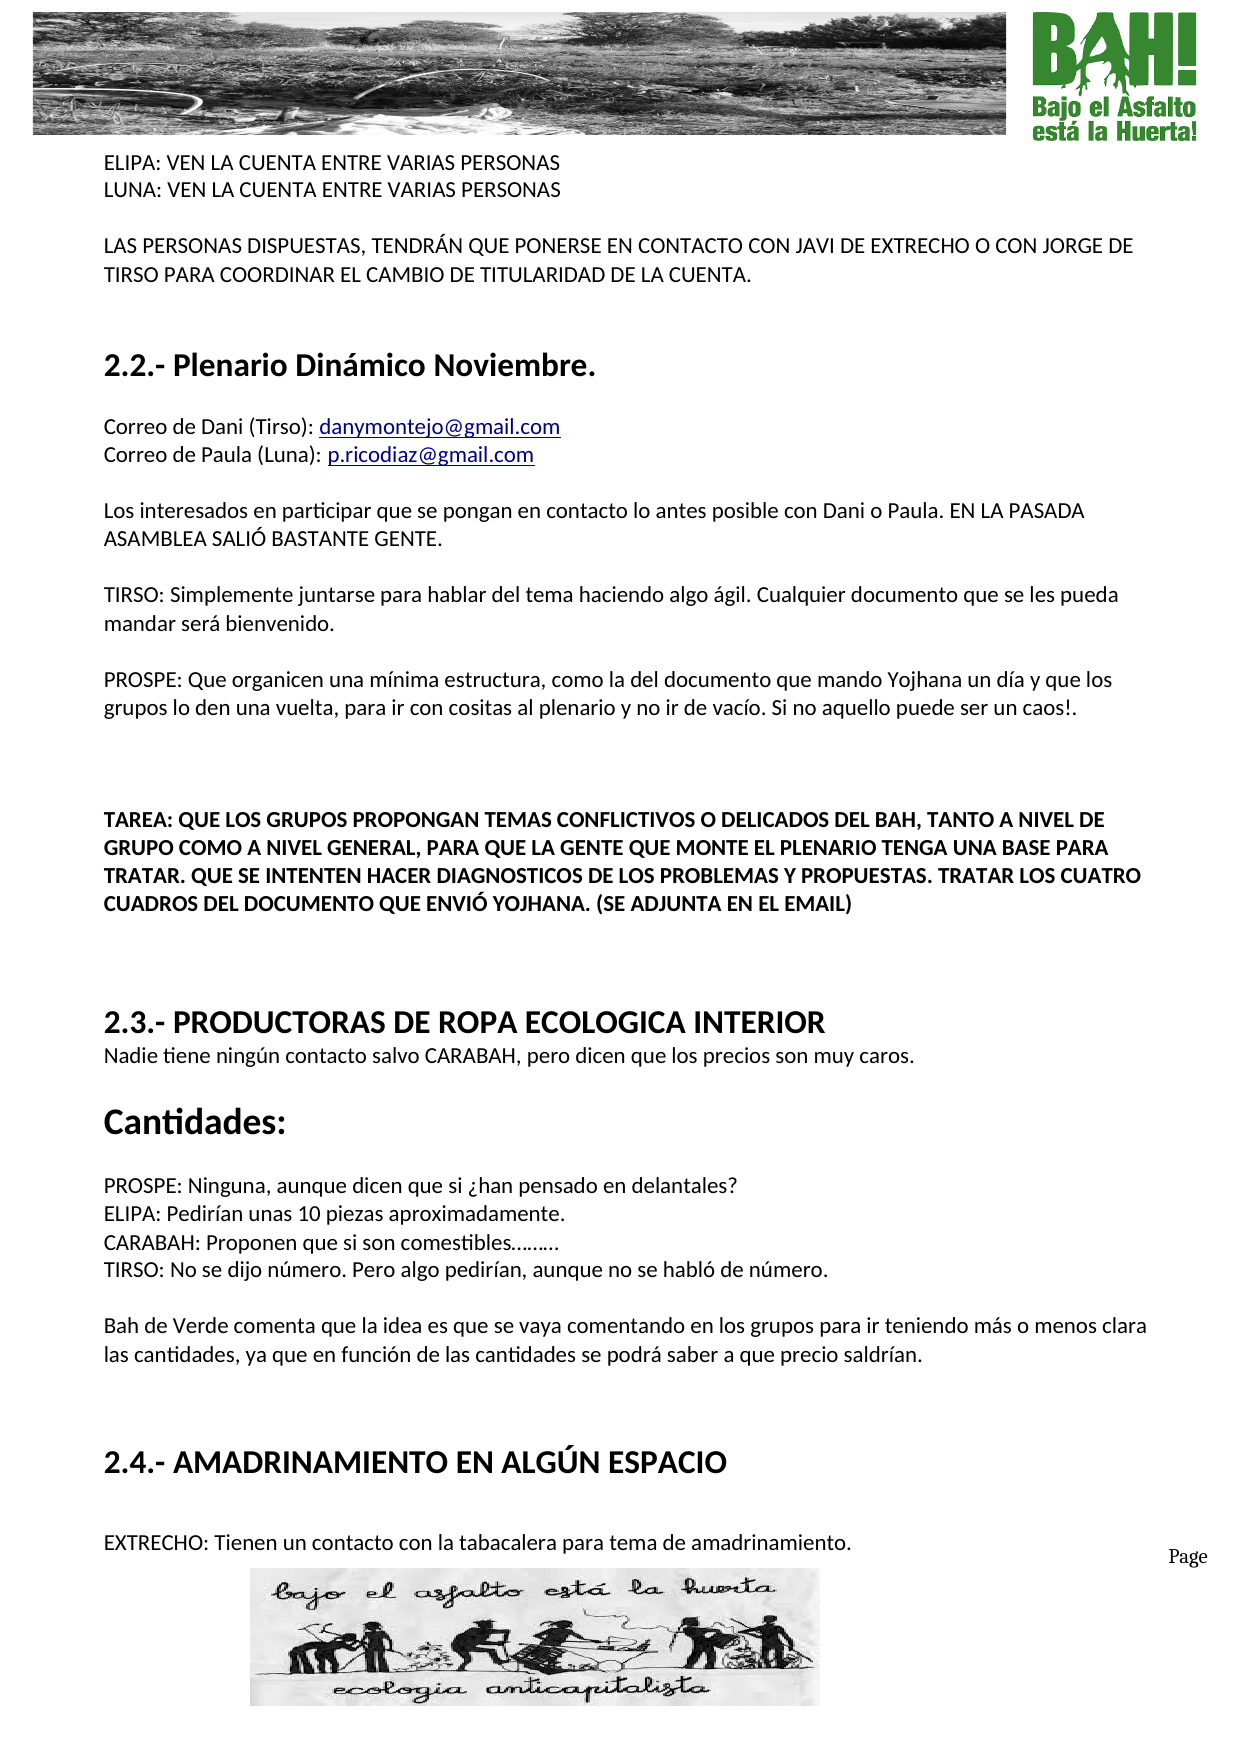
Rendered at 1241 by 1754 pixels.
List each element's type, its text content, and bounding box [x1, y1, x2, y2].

text ELIPA: VEN LA CUENTA ENTRE VARIAS PERSONAS [103, 148, 1152, 176]
text EXTRECHO: Tienen un contacto con la tabacalera para tema de amadrinamiento. [103, 1528, 1152, 1556]
text Bah de Verde comenta que la idea es que se vaya comentando en los grupos para ir teniendo más o menos clara las cantidades, ya que en función de las cantidades se podrá saber a que precio saldrían. [103, 1312, 1152, 1368]
text Los interesados en participar que se pongan en contacto lo antes posible con Dani o Paula. EN LA PASADA ASAMBLEA SALIÓ BASTANTE GENTE. [103, 497, 1152, 553]
text TIRSO: Simplemente juntarse para hablar del tema haciendo algo ágil. Cualquier documento que se les pueda mandar será bienvenido. [103, 581, 1152, 637]
text ELIPA: Pedirían unas 10 piezas aproximadamente. [103, 1199, 1152, 1228]
text LUNA: VEN LA CUENTA ENTRE VARIAS PERSONAS [103, 176, 1152, 204]
text 2.2.- Plenario Dinámico Noviembre. [103, 344, 1152, 384]
text Cantidades: [103, 1098, 1152, 1143]
text TAREA: QUE LOS GRUPOS PROPONGAN TEMAS CONFLICTIVOS O DELICADOS DEL BAH, TANTO A NIVEL DE GRUPO COMO A NIVEL GENERAL, PARA QUE LA GENTE QUE MONTE EL PLENARIO TENGA UNA BASE PARA TRATAR. QUE SE INTENTEN HACER DIAGNOSTICOS DE LOS PROBLEMAS Y PROPUESTAS. TRATAR LOS CUATRO CUADROS DEL DOCUMENTO QUE ENVIÓ YOJHANA. (SE ADJUNTA EN EL EMAIL) [103, 805, 1152, 917]
text LAS PERSONAS DISPUESTAS, TENDRÁN QUE PONERSE EN CONTACTO CON JAVI DE EXTRECHO O CON JORGE DE TIRSO PARA COORDINAR EL CAMBIO DE TITULARIDAD DE LA CUENTA. [103, 232, 1152, 288]
text Correo de Paula (Luna): p.ricodiaz@gmail.com [103, 441, 1152, 468]
text PROSPE: Que organicen una mínima estructura, como la del documento que mando Yojhana un día y que los grupos lo den una vuelta, para ir con cositas al plenario y no ir de vacío. Si no aquello puede ser un caos!. [103, 665, 1152, 721]
text Nadie tiene ningún contacto salvo CARABAH, pero dicen que los precios son muy caros. [103, 1042, 1152, 1070]
text 2.3.- PRODUCTORAS DE ROPA ECOLOGICA INTERIOR [103, 1001, 1152, 1042]
text PROSPE: Ninguna, aunque dicen que si ¿han pensado en delantales? [103, 1172, 1152, 1199]
text TIRSO: No se dijo número. Pero algo pedirían, aunque no se habló de número. [103, 1256, 1152, 1284]
text 2.4.- AMADRINAMIENTO EN ALGÚN ESPACIO [103, 1442, 1152, 1482]
text CARABAH: Proponen que si son comestibles……… [103, 1228, 1152, 1256]
text Correo de Dani (Tirso): danymontejo@gmail.com [103, 412, 1152, 441]
